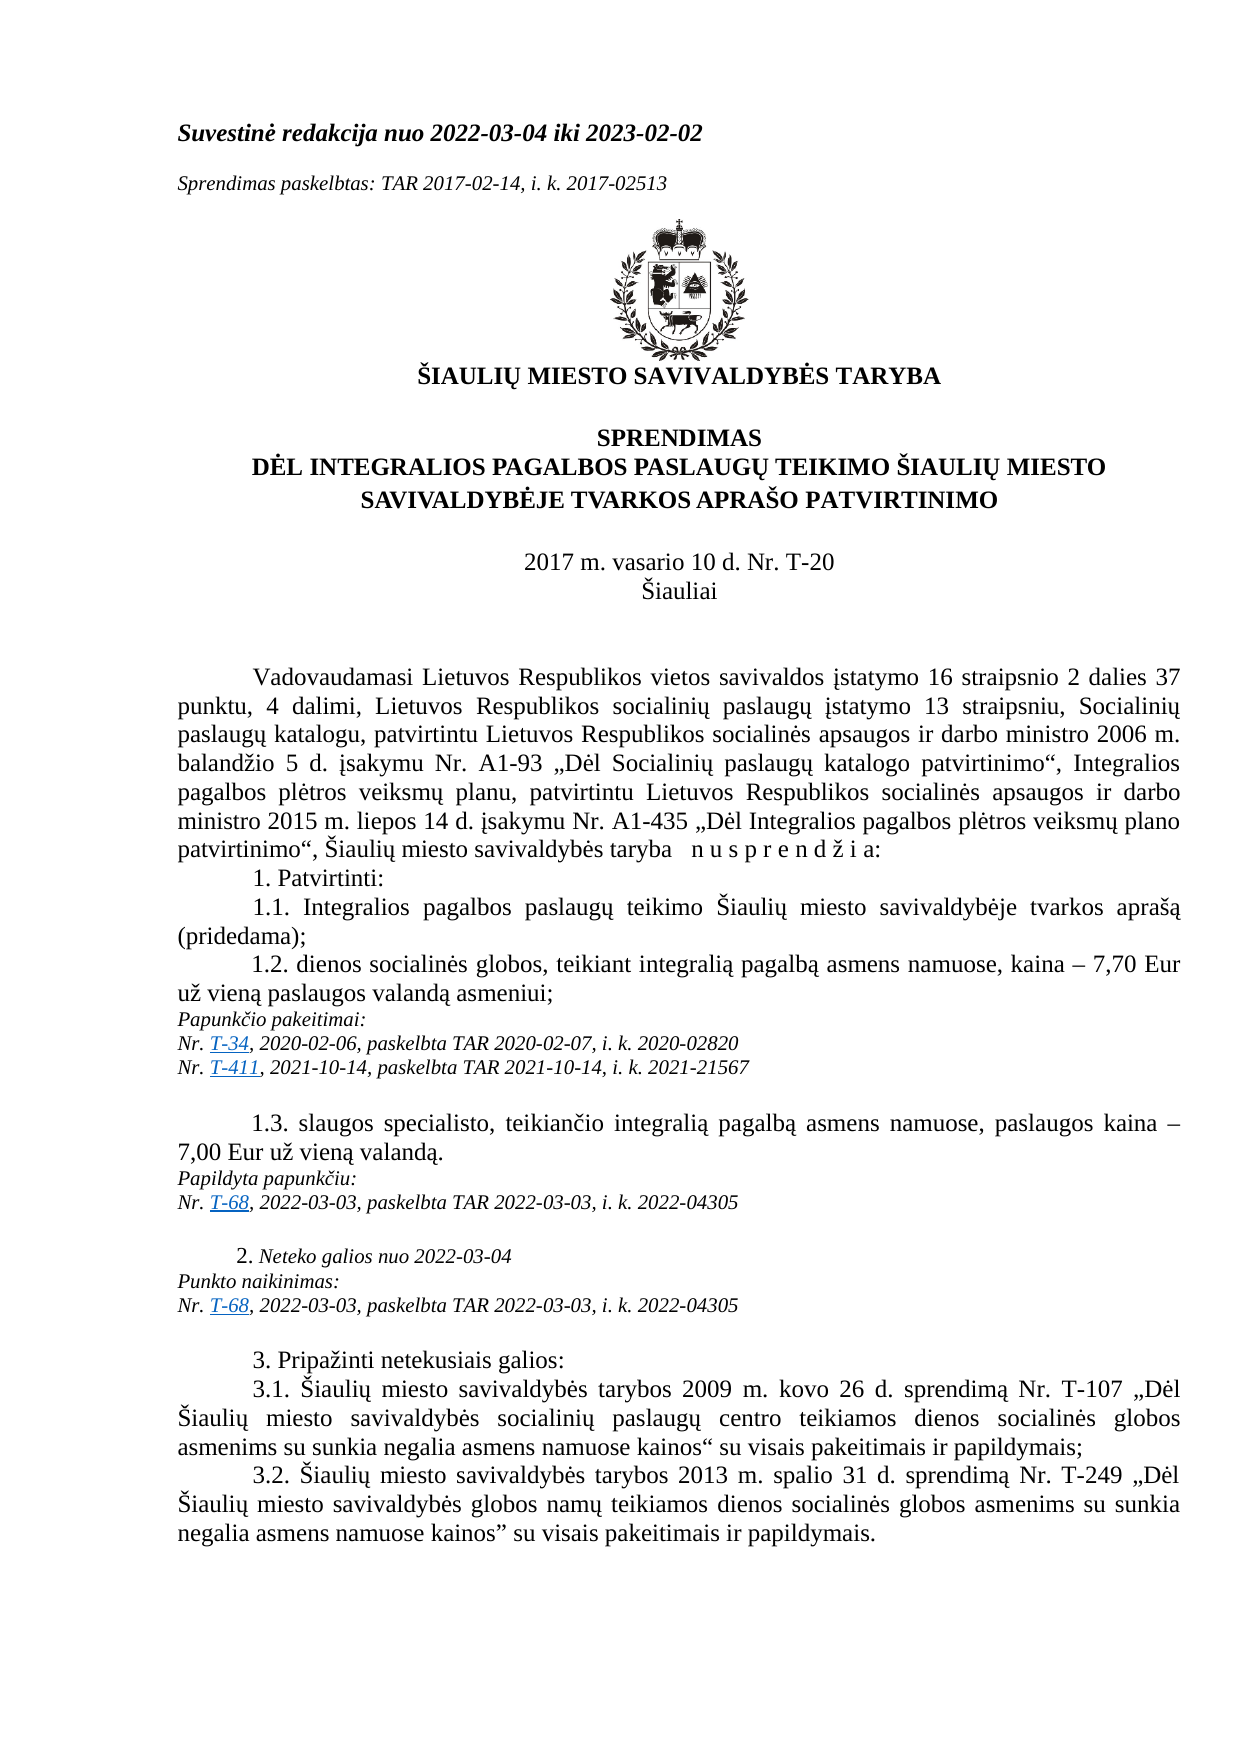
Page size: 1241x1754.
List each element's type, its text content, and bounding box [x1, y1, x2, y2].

text Nr. T-34, 2020-02-06, paskelbta TAR 2020-02-07, i. k. 2020-02820 [177, 1031, 1181, 1055]
text Nr. T-68, 2022-03-03, paskelbta TAR 2022-03-03, i. k. 2022-04305 [177, 1189, 1181, 1214]
text 1.3. slaugos specialisto, teikiančio integralią pagalbą asmens namuose, paslaugos kaina – 7,00 Eur už vieną valandą. [177, 1108, 1181, 1166]
text 3. Pripažinti netekusiais galios: [177, 1346, 1181, 1374]
text Papunkčio pakeitimai: [177, 1007, 1181, 1031]
text 3.2. Šiaulių miesto savivaldybės tarybos 2013 m. spalio 31 d. sprendimą Nr. T-249 „Dėl Šiaulių miesto savivaldybės globos namų teikiamos dienos socialinės globos asmenims su sunkia negalia asmens namuose kainos” su visais pakeitimais ir papildymais. [177, 1461, 1181, 1547]
text Sprendimas paskelbtas: TAR 2017-02-14, i. k. 2017-02513 [177, 171, 1181, 195]
text DĖL INTEGRALIOS PAGALBOS PASLAUGŲ TEIKIMO ŠIAULIŲ MIESTO SAVIVALDYBĖJE TVARKOS APRAŠO PATVIRTINIMO [177, 452, 1181, 514]
text Punkto naikinimas: [177, 1269, 1181, 1293]
text Papildyta papunkčiu: [177, 1166, 1181, 1189]
text 1. Patvirtinti: [177, 863, 1181, 892]
text 2017 m. vasario 10 d. Nr. T-20 [177, 547, 1181, 576]
text Suvestinė redakcija nuo 2022-03-04 iki 2023-02-02 [177, 118, 1181, 147]
text ŠIAULIŲ MIESTO SAVIVALDYBĖS TARYBA [177, 361, 1181, 390]
text Šiauliai [177, 576, 1181, 604]
text 2. Neteko galios nuo 2022-03-04 [177, 1242, 1181, 1269]
text 3.1. Šiaulių miesto savivaldybės tarybos 2009 m. kovo 26 d. sprendimą Nr. T-107 „Dėl Šiaulių miesto savivaldybės socialinių paslaugų centro teikiamos dienos socialinės globos asmenims su sunkia negalia asmens namuose kainos“ su visais pakeitimais ir papildymais; [177, 1374, 1181, 1461]
text 1.2. dienos socialinės globos, teikiant integralią pagalbą asmens namuose, kaina – 7,70 Eur už vieną paslaugos valandą asmeniui; [177, 949, 1181, 1007]
text SPRENDIMAS [177, 423, 1181, 452]
text 1.1. Integralios pagalbos paslaugų teikimo Šiaulių miesto savivaldybėje tvarkos aprašą (pridedama); [177, 892, 1181, 949]
text Nr. T-68, 2022-03-03, paskelbta TAR 2022-03-03, i. k. 2022-04305 [177, 1293, 1181, 1317]
text Nr. T-411, 2021-10-14, paskelbta TAR 2021-10-14, i. k. 2021-21567 [177, 1055, 1181, 1079]
text Vadovaudamasi Lietuvos Respublikos vietos savivaldos įstatymo 16 straipsnio 2 dalies 37 punktu, 4 dalimi, Lietuvos Respublikos socialinių paslaugų įstatymo 13 straipsniu, Socialinių paslaugų katalogu, patvirtintu Lietuvos Respublikos socialinės apsaugos ir darbo ministro 2006 m. balandžio 5 d. įsakymu Nr. A1-93 „Dėl Socialinių paslaugų katalogo patvirtinimo“, Integralios pagalbos plėtros veiksmų planu, patvirtintu Lietuvos Respublikos socialinės apsaugos ir darbo ministro 2015 m. liepos 14 d. įsakymu Nr. A1-435 „Dėl Integralios pagalbos plėtros veiksmų plano patvirtinimo“, Šiaulių miesto savivaldybės taryba nusprendžia: [177, 662, 1181, 863]
